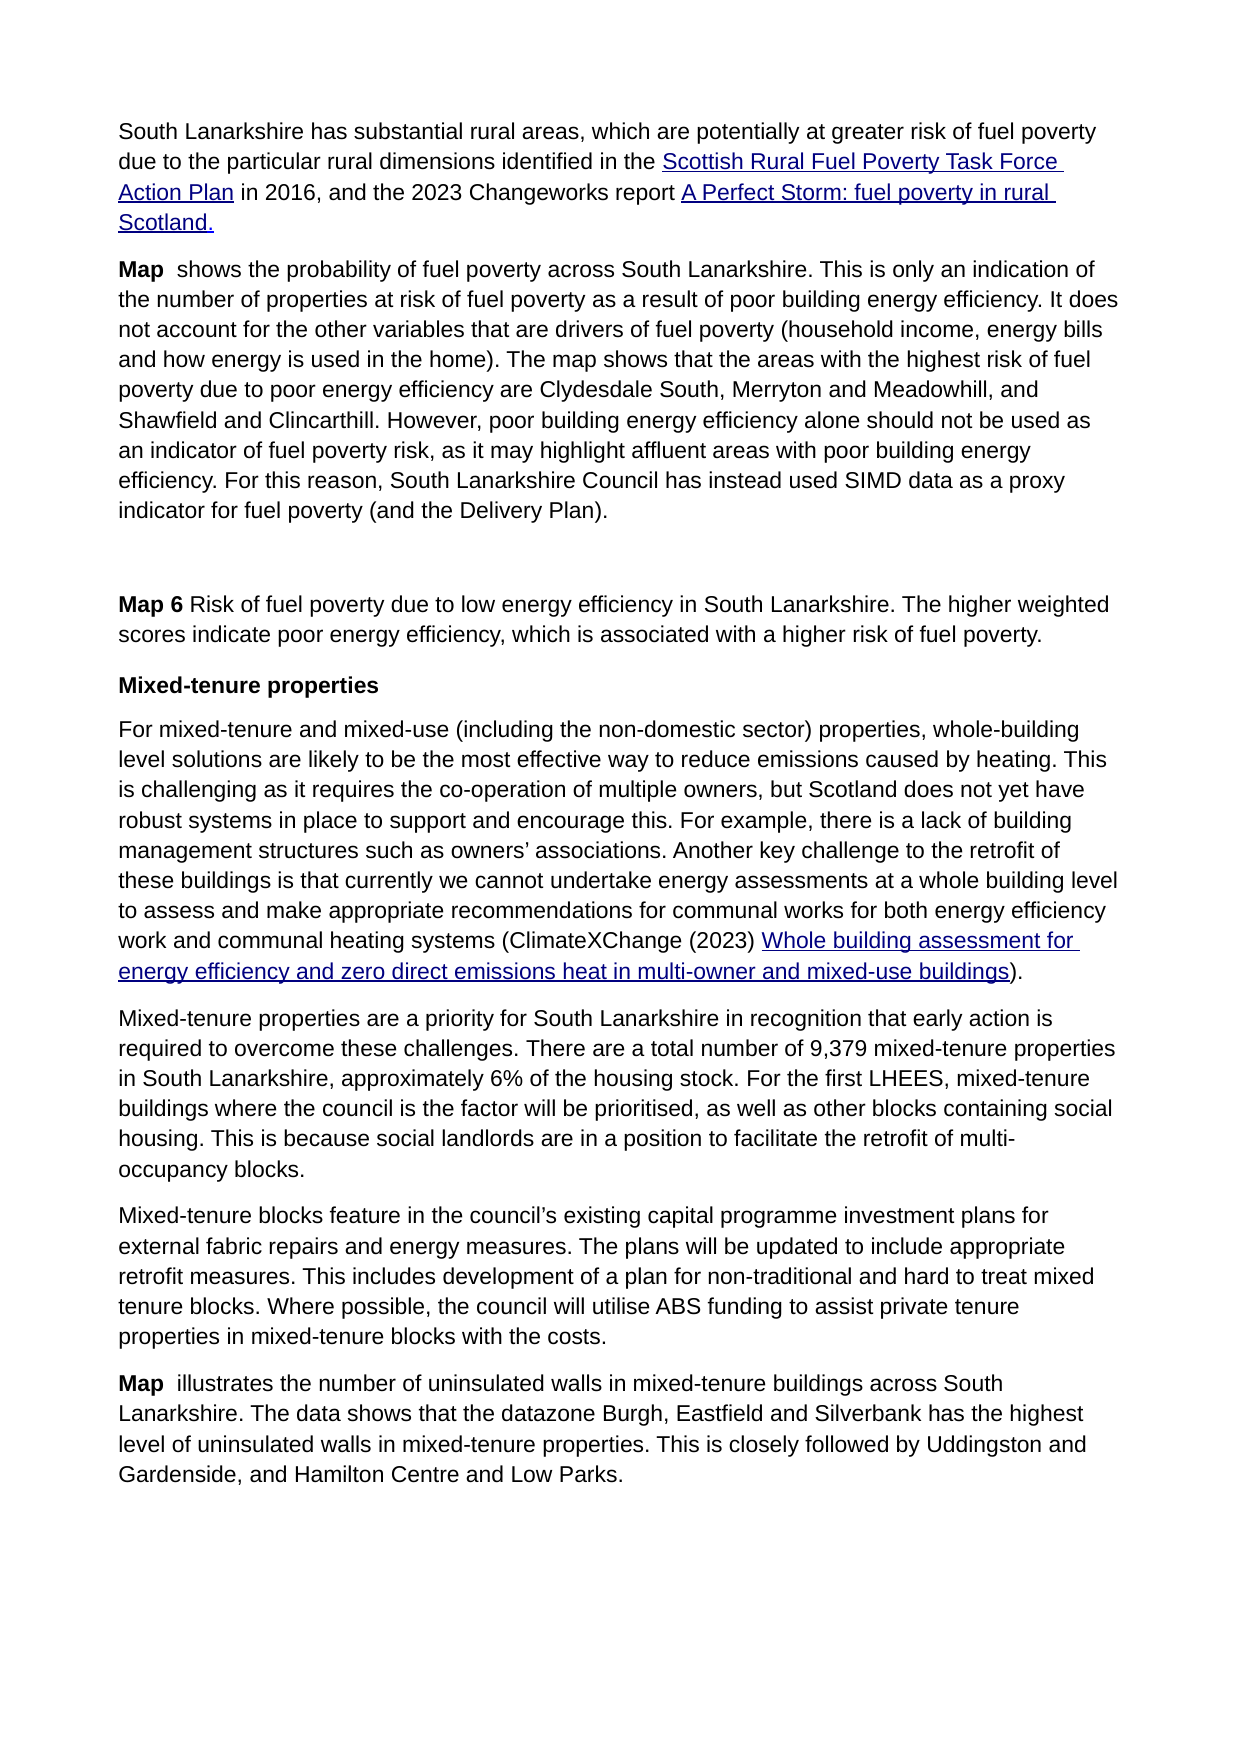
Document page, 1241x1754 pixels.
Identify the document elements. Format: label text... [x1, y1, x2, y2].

text Mixed-tenure blocks feature in the council’s existing capital programme investment plans for external fabric repairs and energy measures. The plans will be updated to include appropriate retrofit measures. This includes development of a plan for non-traditional and hard to treat mixed tenure blocks. Where possible, the council will utilise ABS funding to assist private tenure properties in mixed-tenure blocks with the costs. [118, 1202, 1122, 1350]
text Map 6 Risk of fuel poverty due to low energy efficiency in South Lanarkshire. The higher weighted scores indicate poor energy efficiency, which is associated with a higher risk of fuel poverty. [118, 591, 1122, 648]
text Map shows the probability of fuel poverty across South Lanarkshire. This is only an indication of the number of properties at risk of fuel poverty as a result of poor building energy efficiency. It does not account for the other variables that are drivers of fuel poverty (household income, energy bills and how energy is used in the home). The map shows that the areas with the highest risk of fuel poverty due to poor energy efficiency are Clydesdale South, Merryton and Meadowhill, and Shawfield and Clincarthill. However, poor building energy efficiency alone should not be used as an indicator of fuel poverty risk, as it may highlight affluent areas with poor building energy efficiency. For this reason, South Lanarkshire Council has instead used SIMD data as a proxy indicator for fuel poverty (and the Delivery Plan). [118, 256, 1122, 524]
text Map illustrates the number of uninsulated walls in mixed-tenure buildings across South Lanarkshire. The data shows that the datazone Burgh, Eastfield and Silverbank has the highest level of uninsulated walls in mixed-tenure properties. This is closely followed by Uddingston and Gardenside, and Hamilton Centre and Low Parks. [118, 1370, 1122, 1487]
text Mixed-tenure properties [118, 672, 1122, 699]
text Mixed-tenure properties are a priority for South Lanarkshire in recognition that early action is required to overcome these challenges. There are a total number of 9,379 mixed-tenure properties in South Lanarkshire, approximately 6% of the housing stock. For the first LHEES, mixed-tenure buildings where the council is the factor will be prioritised, as well as other blocks containing social housing. This is because social landlords are in a position to facilitate the retrofit of multi-occupancy blocks. [118, 1004, 1122, 1182]
text South Lanarkshire has substantial rural areas, which are potentially at greater risk of fuel poverty due to the particular rural dimensions identified in the Scottish Rural Fuel Poverty Task Force Action Plan in 2016, and the 2023 Changeworks report A Perfect Storm: fuel poverty in rural Scotland. [118, 118, 1122, 235]
text For mixed-tenure and mixed-use (including the non-domestic sector) properties, whole-building level solutions are likely to be the most effective way to reduce emissions caused by heating. This is challenging as it requires the co-operation of multiple owners, but Scotland does not yet have robust systems in place to support and encourage this. For example, there is a lack of building management structures such as owners’ associations. Another key challenge to the retrofit of these buildings is that currently we cannot undertake energy assessments at a whole building level to assess and make appropriate recommendations for communal works for both energy efficiency work and communal heating systems (ClimateXChange (2023) Whole building assessment for energy efficiency and zero direct emissions heat in multi-owner and mixed-use buildings). [118, 716, 1122, 984]
